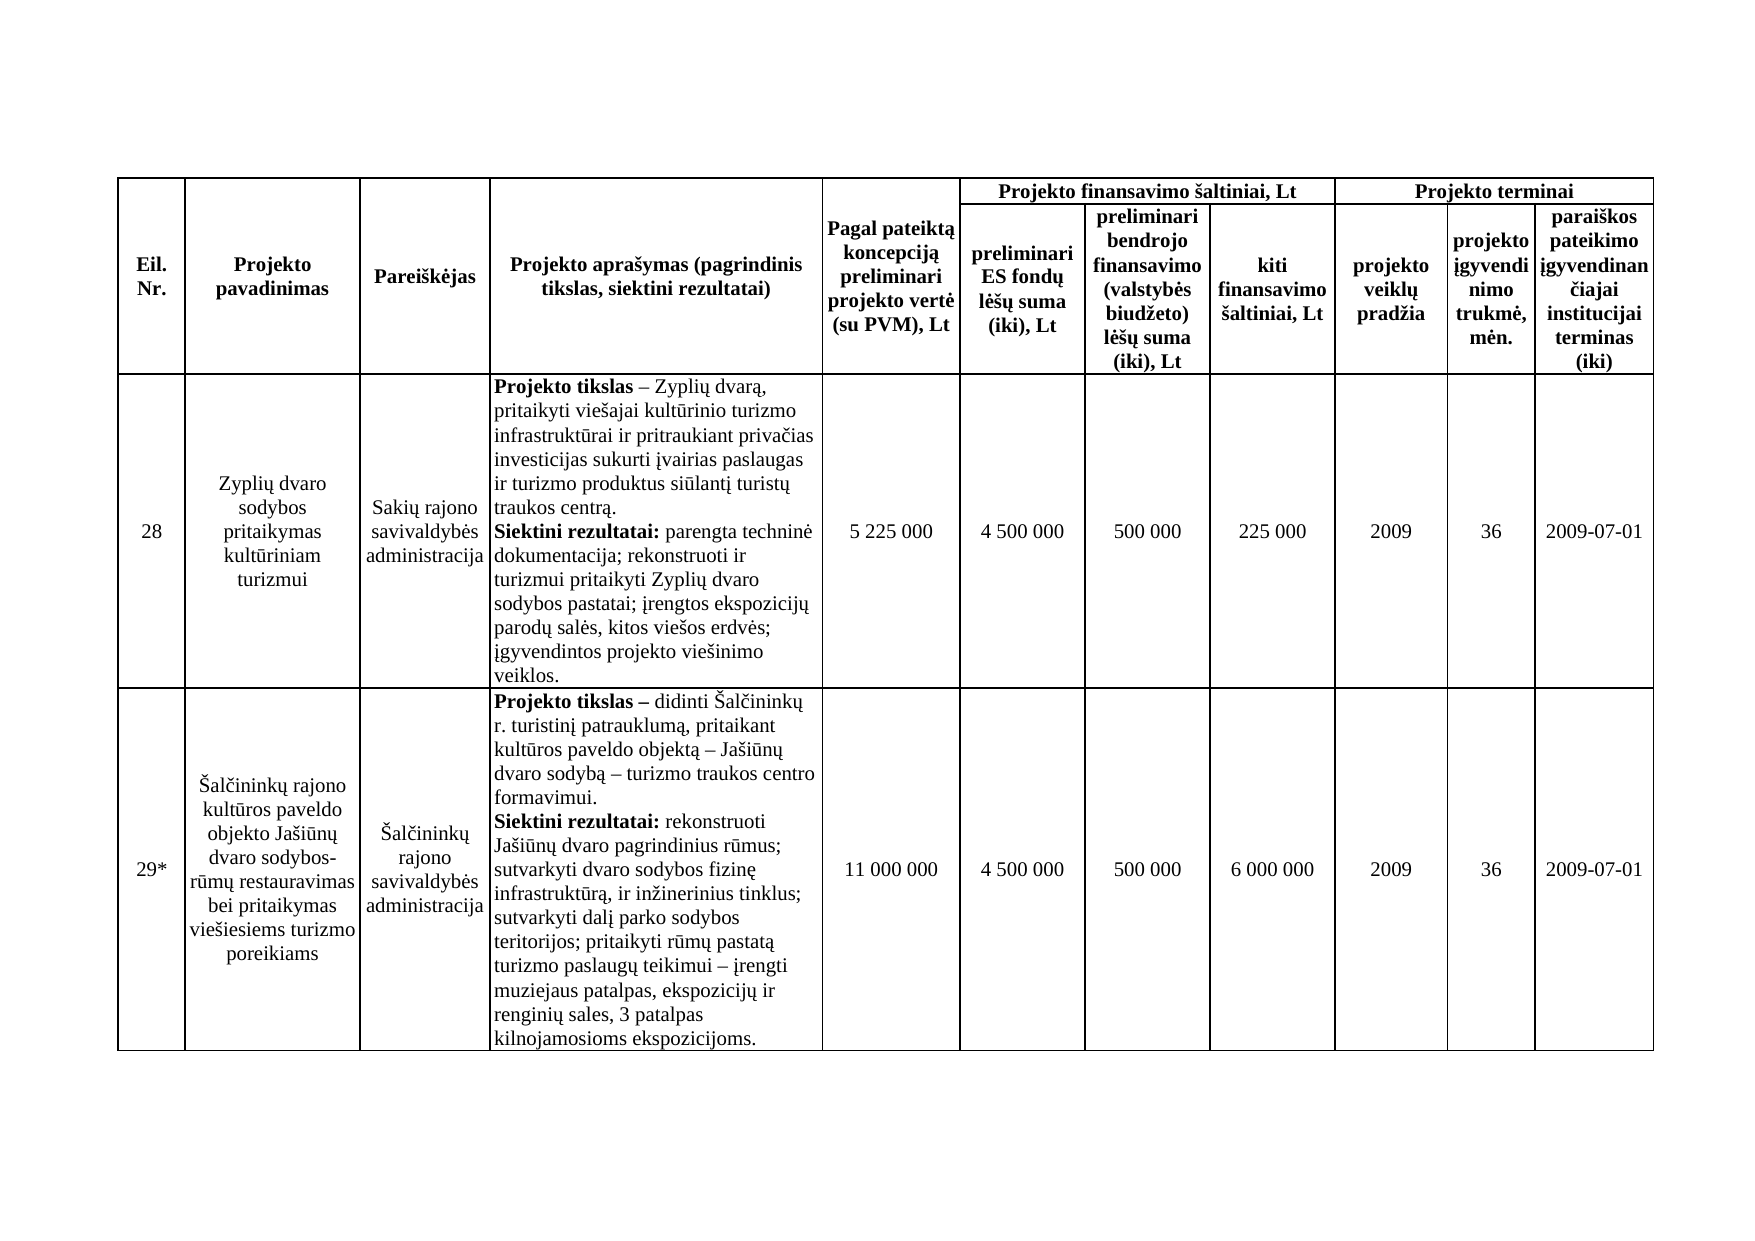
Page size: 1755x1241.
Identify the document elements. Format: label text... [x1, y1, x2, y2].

table_cell 11 000 000 [823, 689, 959, 1050]
table_cell Projekto tikslas – Zyplių dvarą, pritaikyti viešajai kultūrinio turizmo infrastruktūrai ir pritraukiant privačias investicijas sukurti įvairias paslaugas ir turizmo produktus siūlantį turistų traukos centrą. Siektini rezultatai: parengta techninė dokumentacija; rekonstruoti ir turizmui pritaikyti Zyplių dvaro sodybos pastatai; įrengtos ekspozicijų parodų salės, kitos viešos erdvės; įgyvendintos projekto viešinimo veiklos. [491, 375, 822, 687]
table_cell kiti finansavimo šaltiniai, Lt [1211, 205, 1334, 373]
table_header Pagal pateiktą koncepciją preliminari projekto vertė (su PVM), Lt [823, 179, 959, 373]
table_cell 2009 [1336, 375, 1447, 687]
table_cell 28 [119, 375, 184, 687]
table_header Projekto aprašymas (pagrindinis tikslas, siektini rezultatai) [491, 179, 822, 373]
table_cell preliminari ES fondų lėšų suma (iki), Lt [961, 205, 1084, 373]
table_cell 2009 [1336, 689, 1447, 1050]
table_header Pareiškėjas [361, 179, 489, 373]
table_header Projekto terminai [1336, 179, 1653, 203]
table_cell projekto įgyvendinimo trukmė, mėn. [1448, 205, 1534, 373]
table_cell Šalčininkų rajono savivaldybės administracija [361, 689, 489, 1050]
table_cell projekto veiklų pradžia [1336, 205, 1447, 373]
table_header Eil. Nr. [119, 179, 184, 373]
table_cell 500 000 [1086, 375, 1209, 687]
table_cell Zyplių dvaro sodybos pritaikymas kultūriniam turizmui [186, 375, 359, 687]
table_cell 5 225 000 [823, 375, 959, 687]
table_cell 2009-07-01 [1536, 689, 1653, 1050]
table_header Projekto pavadinimas [186, 179, 359, 373]
table_header Projekto finansavimo šaltiniai, Lt [961, 179, 1334, 203]
table_cell 6 000 000 [1211, 689, 1334, 1050]
table_cell 36 [1448, 689, 1534, 1050]
table_cell 225 000 [1211, 375, 1334, 687]
table_cell 4 500 000 [961, 689, 1084, 1050]
table_cell 500 000 [1086, 689, 1209, 1050]
table_cell 29* [119, 689, 184, 1050]
table_cell Sakių rajono savivaldybės administracija [361, 375, 489, 687]
table_cell 36 [1448, 375, 1534, 687]
table_cell Šalčininkų rajono kultūros paveldo objekto Jašiūnų dvaro sodybos-rūmų restauravimas bei pritaikymas viešiesiems turizmo poreikiams [186, 689, 359, 1050]
table_cell Projekto tikslas – didinti Šalčininkų r. turistinį patrauklumą, pritaikant kultūros paveldo objektą – Jašiūnų dvaro sodybą – turizmo traukos centro formavimui. Siektini rezultatai: rekonstruoti Jašiūnų dvaro pagrindinius rūmus; sutvarkyti dvaro sodybos fizinę infrastruktūrą, ir inžinerinius tinklus; sutvarkyti dalį parko sodybos teritorijos; pritaikyti rūmų pastatą turizmo paslaugų teikimui – įrengti muziejaus patalpas, ekspozicijų ir renginių sales, 3 patalpas kilnojamosioms ekspozicijoms. [491, 689, 822, 1050]
table_cell preliminari bendrojo finansavimo (valstybės biudžeto) lėšų suma (iki), Lt [1086, 205, 1209, 373]
table_cell 2009-07-01 [1536, 375, 1653, 687]
table_cell paraiškos pateikimo įgyvendinančiajai institucijai terminas (iki) [1536, 205, 1653, 373]
table_cell 4 500 000 [961, 375, 1084, 687]
